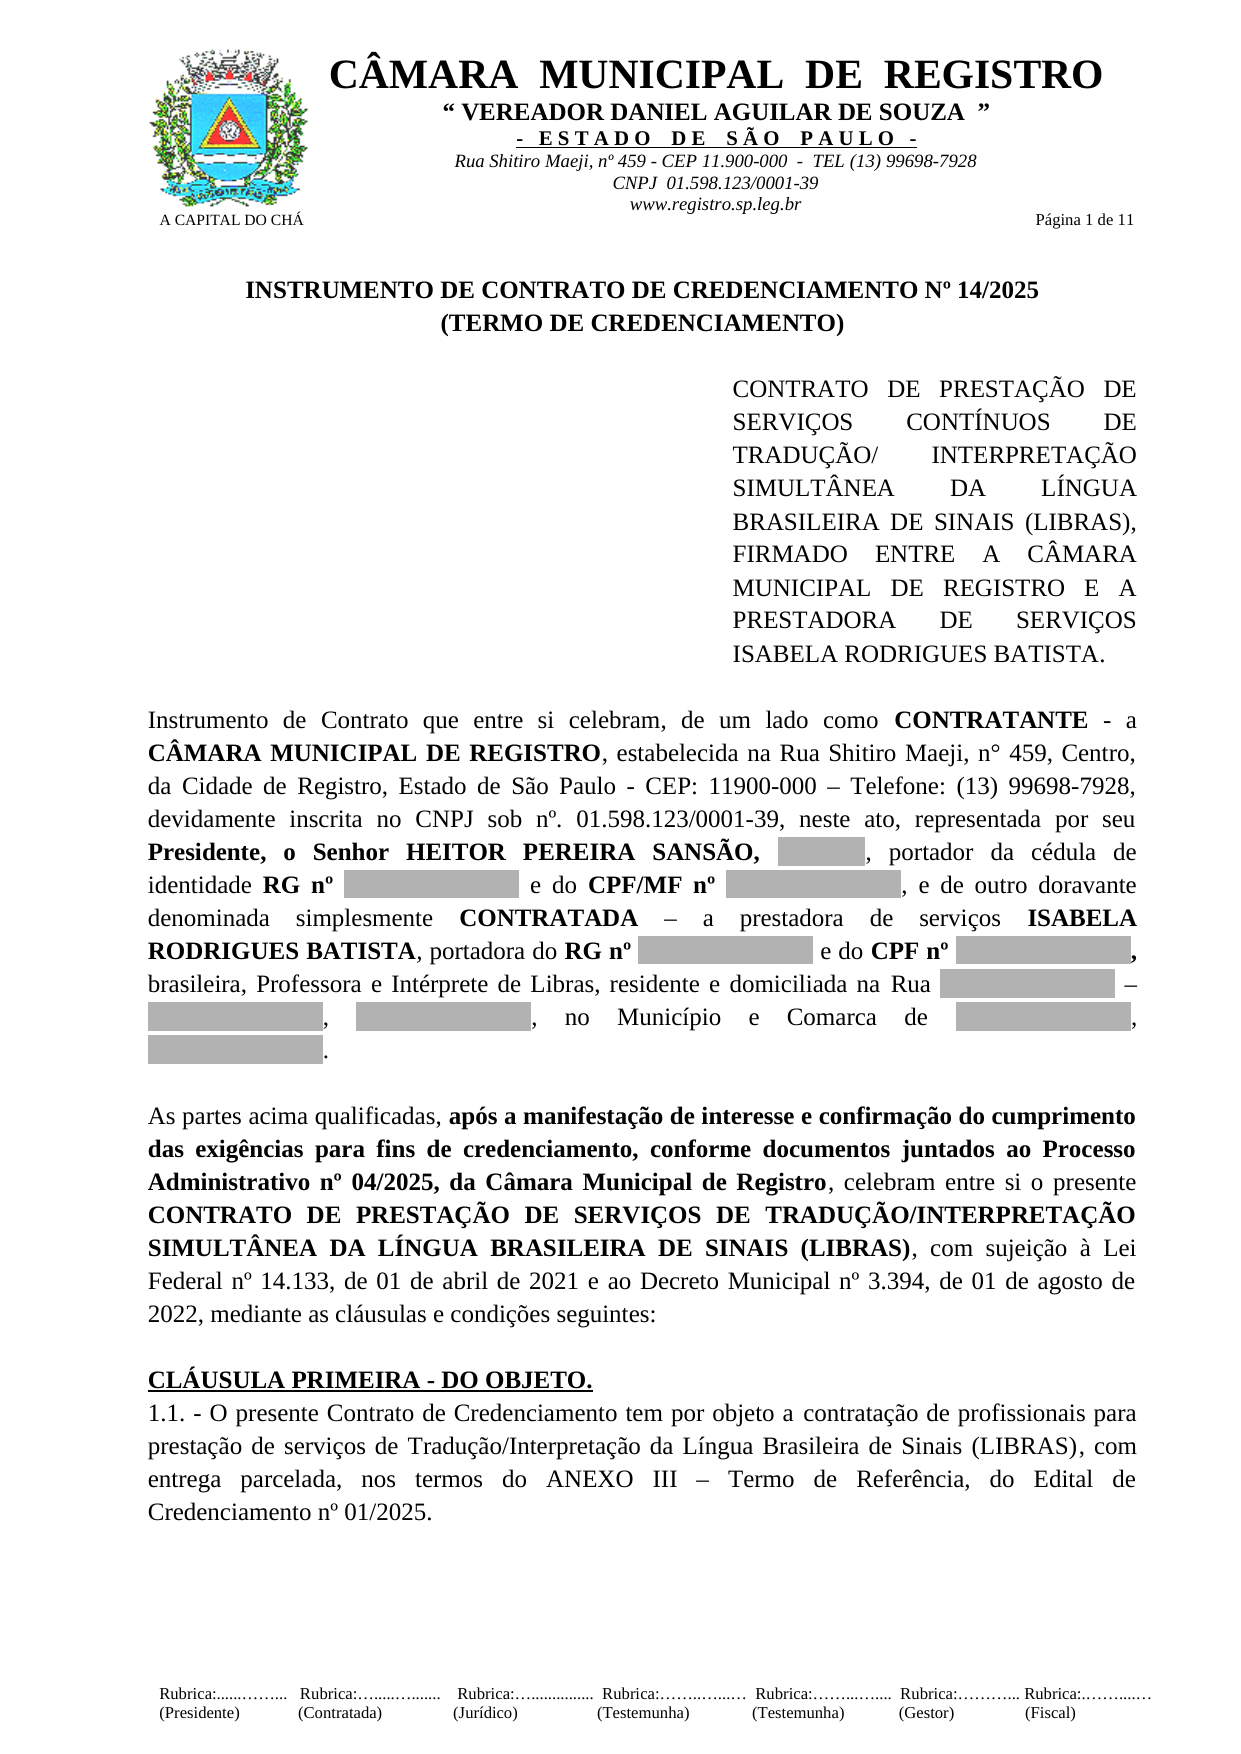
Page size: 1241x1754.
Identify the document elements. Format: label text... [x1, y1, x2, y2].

text CONTRATO DE PRESTAÇÃO DE SERVIÇOS CONTÍNUOS DE TRADUÇÃO/ INTERPRETAÇÃO SIMULTÂNEA DA LÍNGUA BRASILEIRA DE SINAIS (LIBRAS), FIRMADO ENTRE A CÂMARA MUNICIPAL DE REGISTRO E A PRESTADORA DE SERVIÇOS ISABELA RODRIGUES BATISTA. [732, 374, 1137, 667]
text As partes acima qualificadas, após a manifestação de interesse e confirmação do cumprimento das exigências para fins de credenciamento, conforme documentos juntados ao Processo Administrativo nº 04/2025, da Câmara Municipal de Registro, celebram entre si o presente CONTRATO DE PRESTAÇÃO DE SERVIÇOS DE TRADUÇÃO/INTERPRETAÇÃO SIMULTÂNEA DA LÍNGUA BRASILEIRA DE SINAIS (LIBRAS), com sujeição à Lei Federal nº 14.133, de 01 de abril de 2021 e ao Decreto Municipal nº 3.394, de 01 de agosto de 2022, mediante as cláusulas e condições seguintes: [148, 1101, 1137, 1328]
text Instrumento de Contrato que entre si celebram, de um lado como CONTRATANTE - a CÂMARA MUNICIPAL DE REGISTRO, estabelecida na Rua Shitiro Maeji, n° 459, Centro, da Cidade de Registro, Estado de São Paulo - CEP: 11900-000 – Telefone: (13) 99698-7928, devidamente inscrita no CNPJ sob nº. 01.598.123/0001-39, neste ato, representada por seu Presidente, o Senhor HEITOR PEREIRA SANSÃO, xxxxxxx, portador da cédula de identidade RG nº xxxxxxxxxxxxxx e do CPF/MF nº xxxxxxxxxxxxxx, e de outro doravante denominada simplesmente CONTRATADA – a prestadora de serviços ISABELA RODRIGUES BATISTA, portadora do RG nº xxxxxxxxxxxxxx e do CPF nº xxxxxxxxxxxxxx, brasileira, Professora e Intérprete de Libras, residente e domiciliada na Rua xxxxxxxxxxxxxx – xxxxxxxxxxxxxx, xxxxxxxxxxxxxx, no Município e Comarca de xxxxxxxxxxxxxx, xxxxxxxxxxxxxx. [148, 705, 1137, 1064]
text 1.1. - O presente Contrato de Credenciamento tem por objeto a contratação de profissionais para prestação de serviços de Tradução/Interpretação da Língua Brasileira de Sinais (LIBRAS), com entrega parcelada, nos termos do ANEXO III – Termo de Referência, do Edital de Credenciamento nº 01/2025. [148, 1398, 1137, 1526]
text (TERMO DE CREDENCIAMENTO) [148, 308, 1137, 337]
text INSTRUMENTO DE CONTRATO DE CREDENCIAMENTO Nº 14/2025 [148, 275, 1137, 304]
text CLÁUSULA PRIMEIRA - DO OBJETO. [148, 1365, 1137, 1394]
